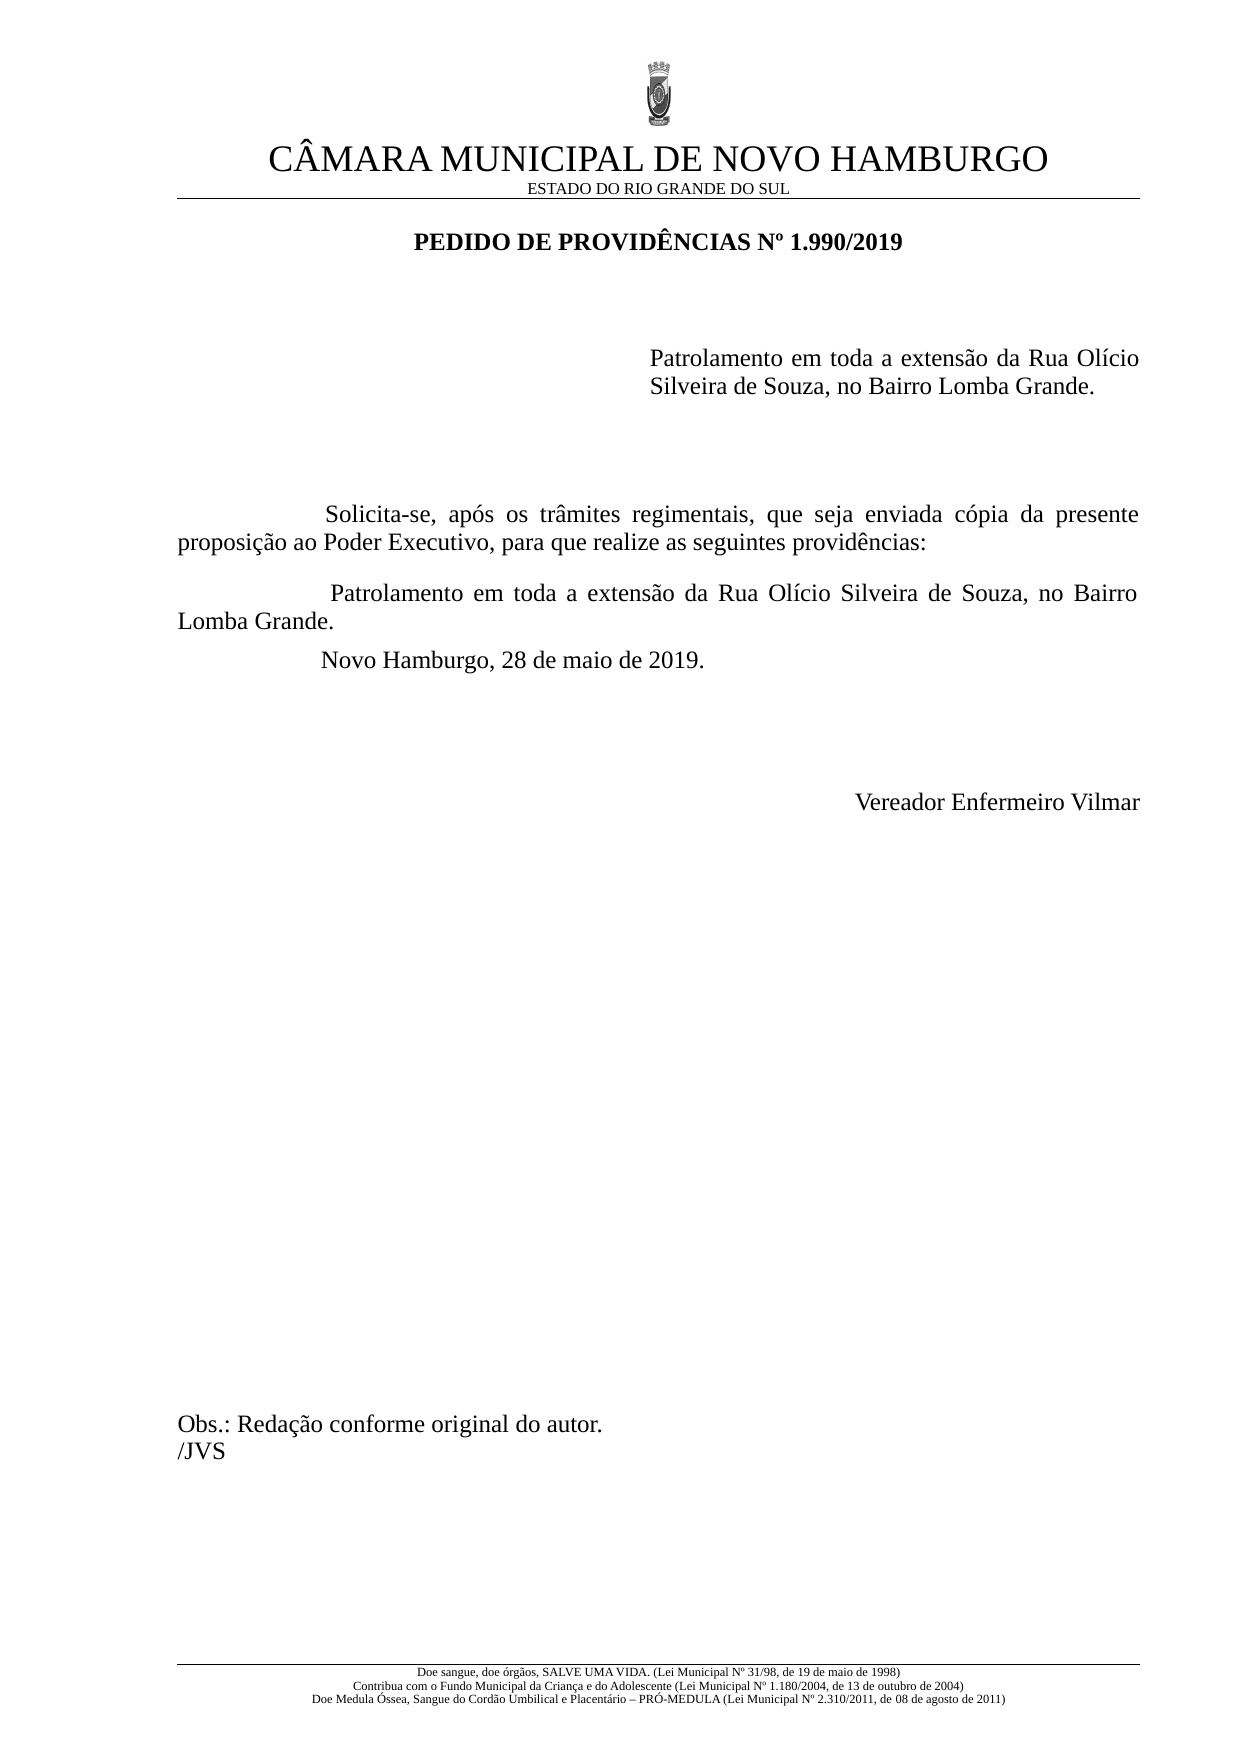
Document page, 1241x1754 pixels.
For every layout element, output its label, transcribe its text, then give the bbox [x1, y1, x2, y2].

text Obs.: Redação conforme original do autor. [177, 1410, 1140, 1437]
text Patrolamento em toda a extensão da Rua Olício Silveira de Souza, no Bairro Lomba Grande. [649, 344, 1140, 400]
text Solicita-se, após os trâmites regimentais, que seja enviada cópia da presente proposição ao Poder Executivo, para que realize as seguintes providências: [177, 500, 1140, 556]
text PEDIDO DE PROVIDÊNCIAS Nº 1.990/2019 [177, 228, 1140, 256]
text Vereador Enfermeiro Vilmar [177, 788, 1140, 816]
text /JVS [177, 1437, 1140, 1465]
text Novo Hamburgo, 28 de maio de 2019. [183, 646, 1140, 674]
text Patrolamento em toda a extensão da Rua Olício Silveira de Souza, no Bairro Lomba Grande. [177, 579, 1140, 635]
